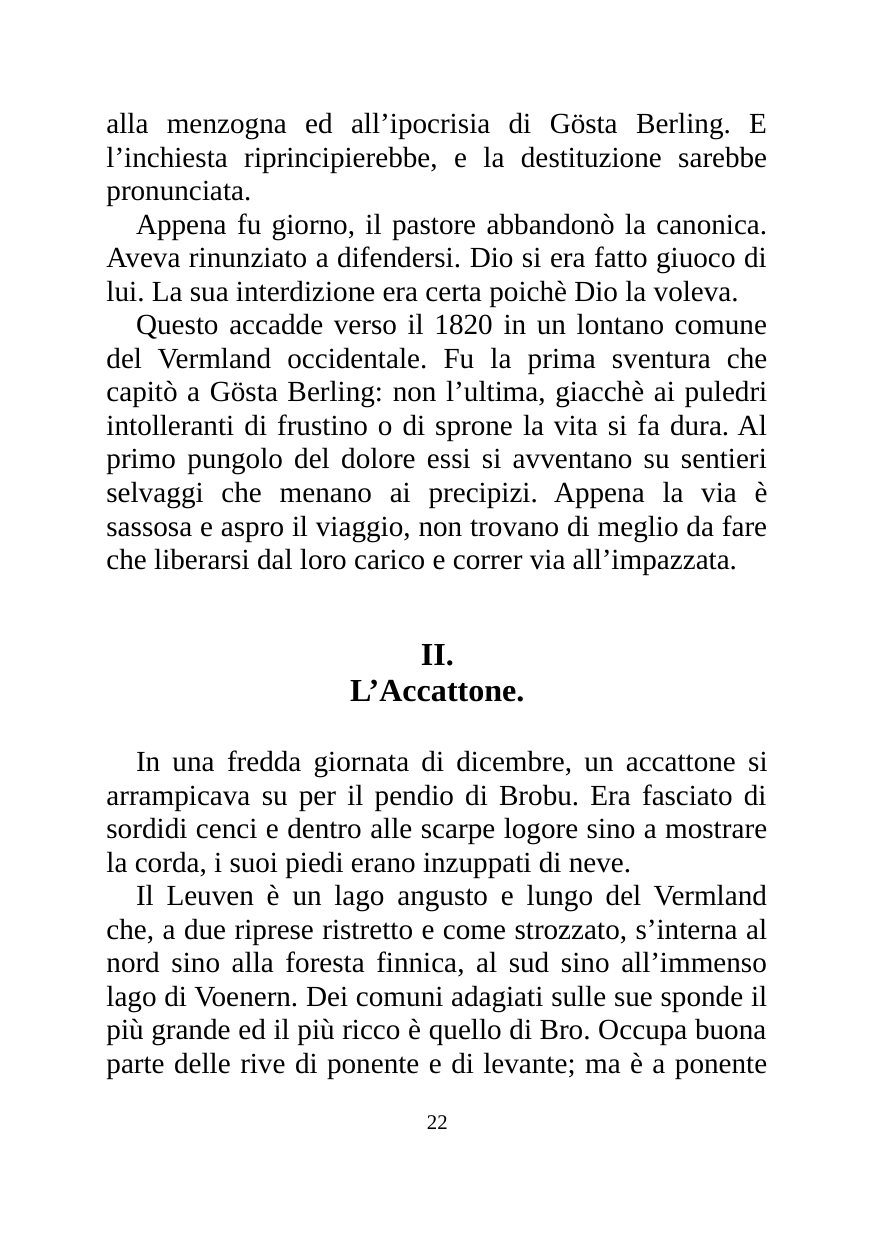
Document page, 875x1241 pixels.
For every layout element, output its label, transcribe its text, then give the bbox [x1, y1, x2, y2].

text Appena fu giorno, il pastore abbandonò la canonica. Aveva rinunziato a difendersi. Dio si era fatto giuoco di lui. La sua interdizione era certa poichè Dio la voleva. [106, 207, 768, 307]
subtitle II. L’Accattone. [106, 635, 768, 709]
text Il Leuven è un lago angusto e lungo del Vermland che, a due riprese ristretto e come strozzato, s’interna al nord sino alla foresta finnica, al sud sino all’immenso lago di Voenern. Dei comuni adagiati sulle sue sponde il più grande ed il più ricco è quello di Bro. Occupa buona parte delle rive di ponente e di levante; ma è a ponente [106, 878, 768, 1079]
text Questo accadde verso il 1820 in un lontano comune del Vermland occidentale. Fu la prima sventura che capitò a Gösta Berling: non l’ultima, giacchè ai puledri intolleranti di frustino o di sprone la vita si fa dura. Al primo pungolo del dolore essi si avventano su sentieri selvaggi che menano ai precipizi. Appena la via è sassosa e aspro il viaggio, non trovano di meglio da fare che liberarsi dal loro carico e correr via all’impazzata. [106, 307, 768, 576]
text In una fredda giornata di dicembre, un accattone si arrampicava su per il pendio di Brobu. Era fasciato di sordidi cenci e dentro alle scarpe logore sino a mostrare la corda, i suoi piedi erano inzuppati di neve. [106, 744, 768, 878]
text alla menzogna ed all’ipocrisia di Gösta Berling. E l’inchiesta riprincipierebbe, e la destituzione sarebbe pronunciata. [106, 106, 768, 207]
